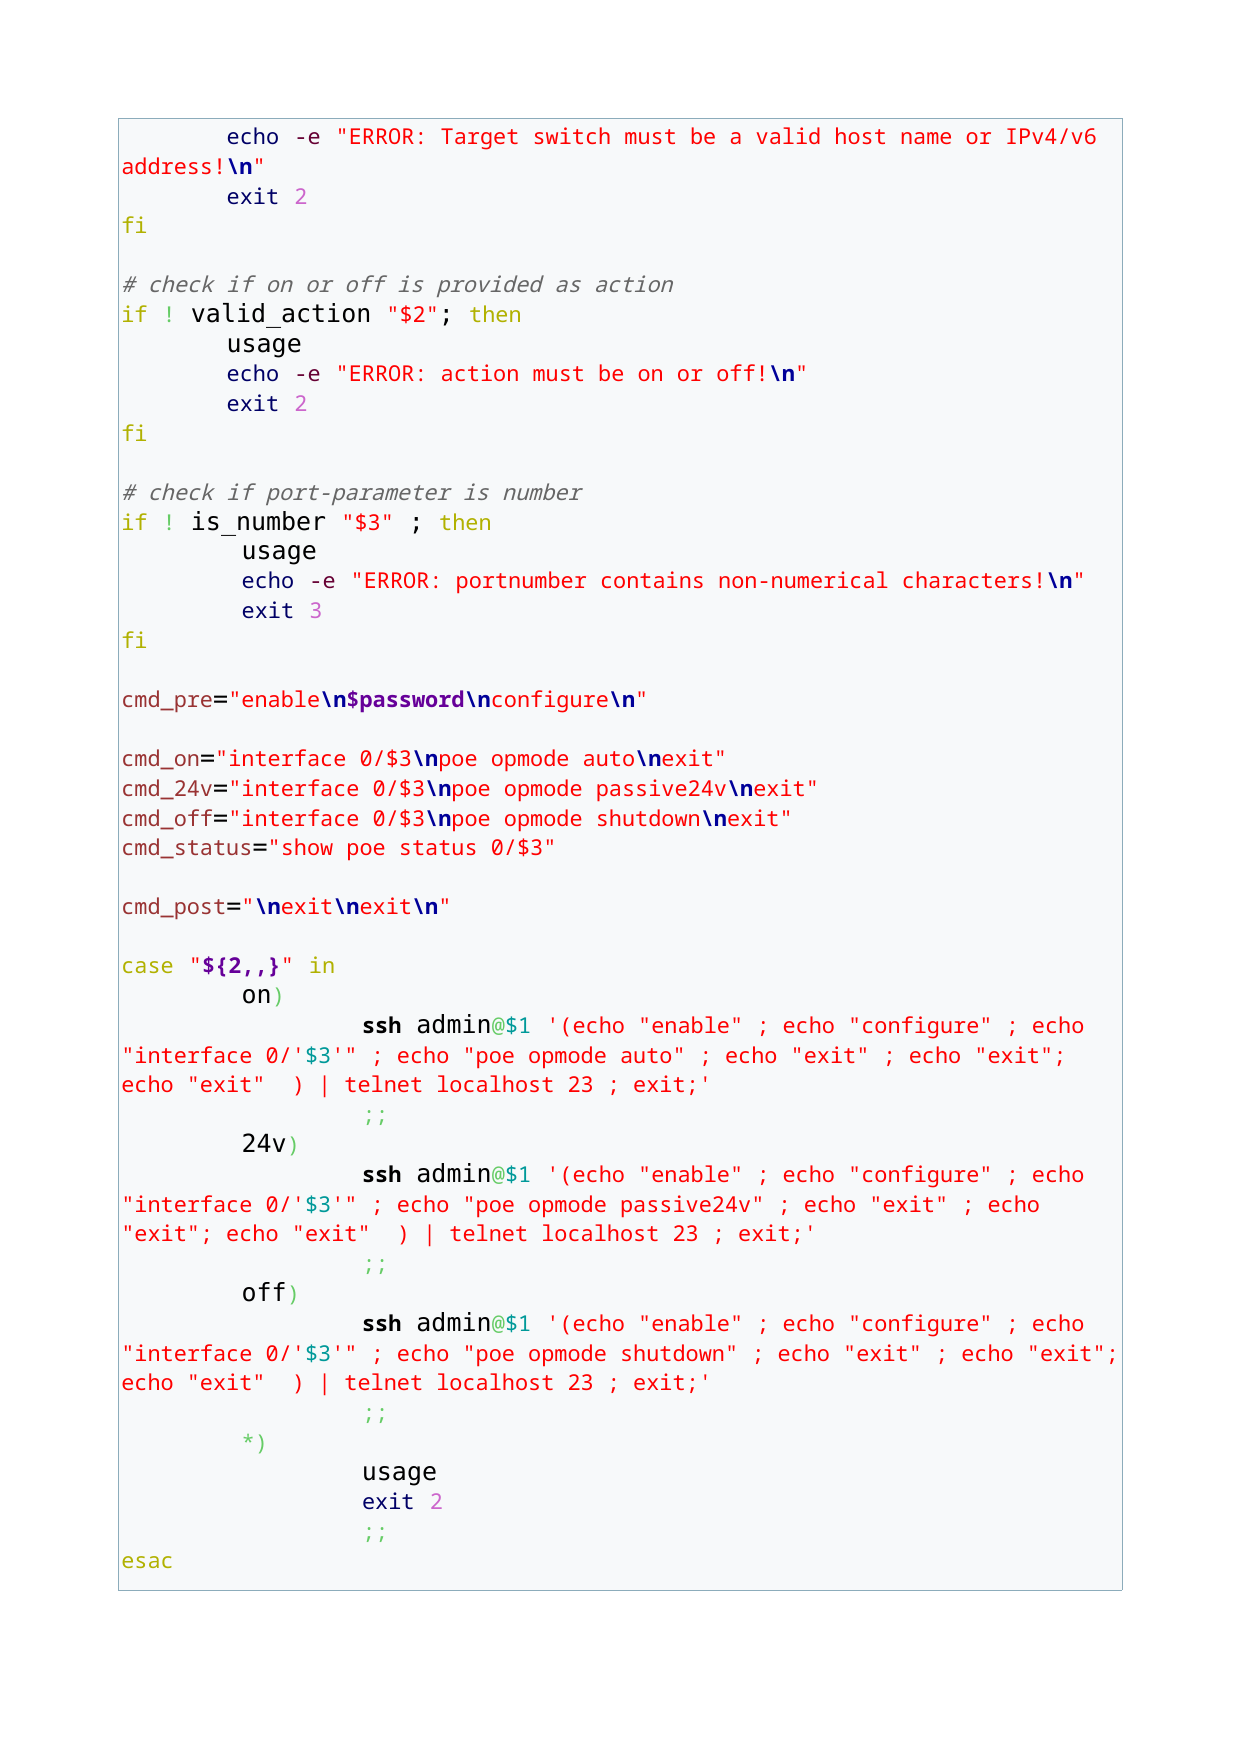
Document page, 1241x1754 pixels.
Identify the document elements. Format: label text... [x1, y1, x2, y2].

table_header echo -e "ERROR: Target switch must be a valid host name or IPv4/v6 address!\n" exit 2 fi # check if on or off is provided as action if ! valid_action "$2"; then usage echo -e "ERROR: action must be on or off!\n" exit 2 fi # check if port-parameter is number if ! is_number "$3" ; then usage echo -e "ERROR: portnumber contains non-numerical characters!\n" exit 3 fi cmd_pre="enable\n$password\nconfigure\n" cmd_on="interface 0/$3\npoe opmode auto\nexit" cmd_24v="interface 0/$3\npoe opmode passive24v\nexit" cmd_off="interface 0/$3\npoe opmode shutdown\nexit" cmd_status="show poe status 0/$3" cmd_post="\nexit\nexit\n" case "${2,,}" in on) ssh admin@$1 '(echo "enable" ; echo "configure" ; echo "interface 0/'$3'" ; echo "poe opmode auto" ; echo "exit" ; echo "exit"; echo "exit" ) | telnet localhost 23 ; exit;' ;; 24v) ssh admin@$1 '(echo "enable" ; echo "configure" ; echo "interface 0/'$3'" ; echo "poe opmode passive24v" ; echo "exit" ; echo "exit"; echo "exit" ) | telnet localhost 23 ; exit;' ;; off) ssh admin@$1 '(echo "enable" ; echo "configure" ; echo "interface 0/'$3'" ; echo "poe opmode shutdown" ; echo "exit" ; echo "exit"; echo "exit" ) | telnet localhost 23 ; exit;' ;; *) usage exit 2 ;; esac [119, 119, 1122, 1590]
